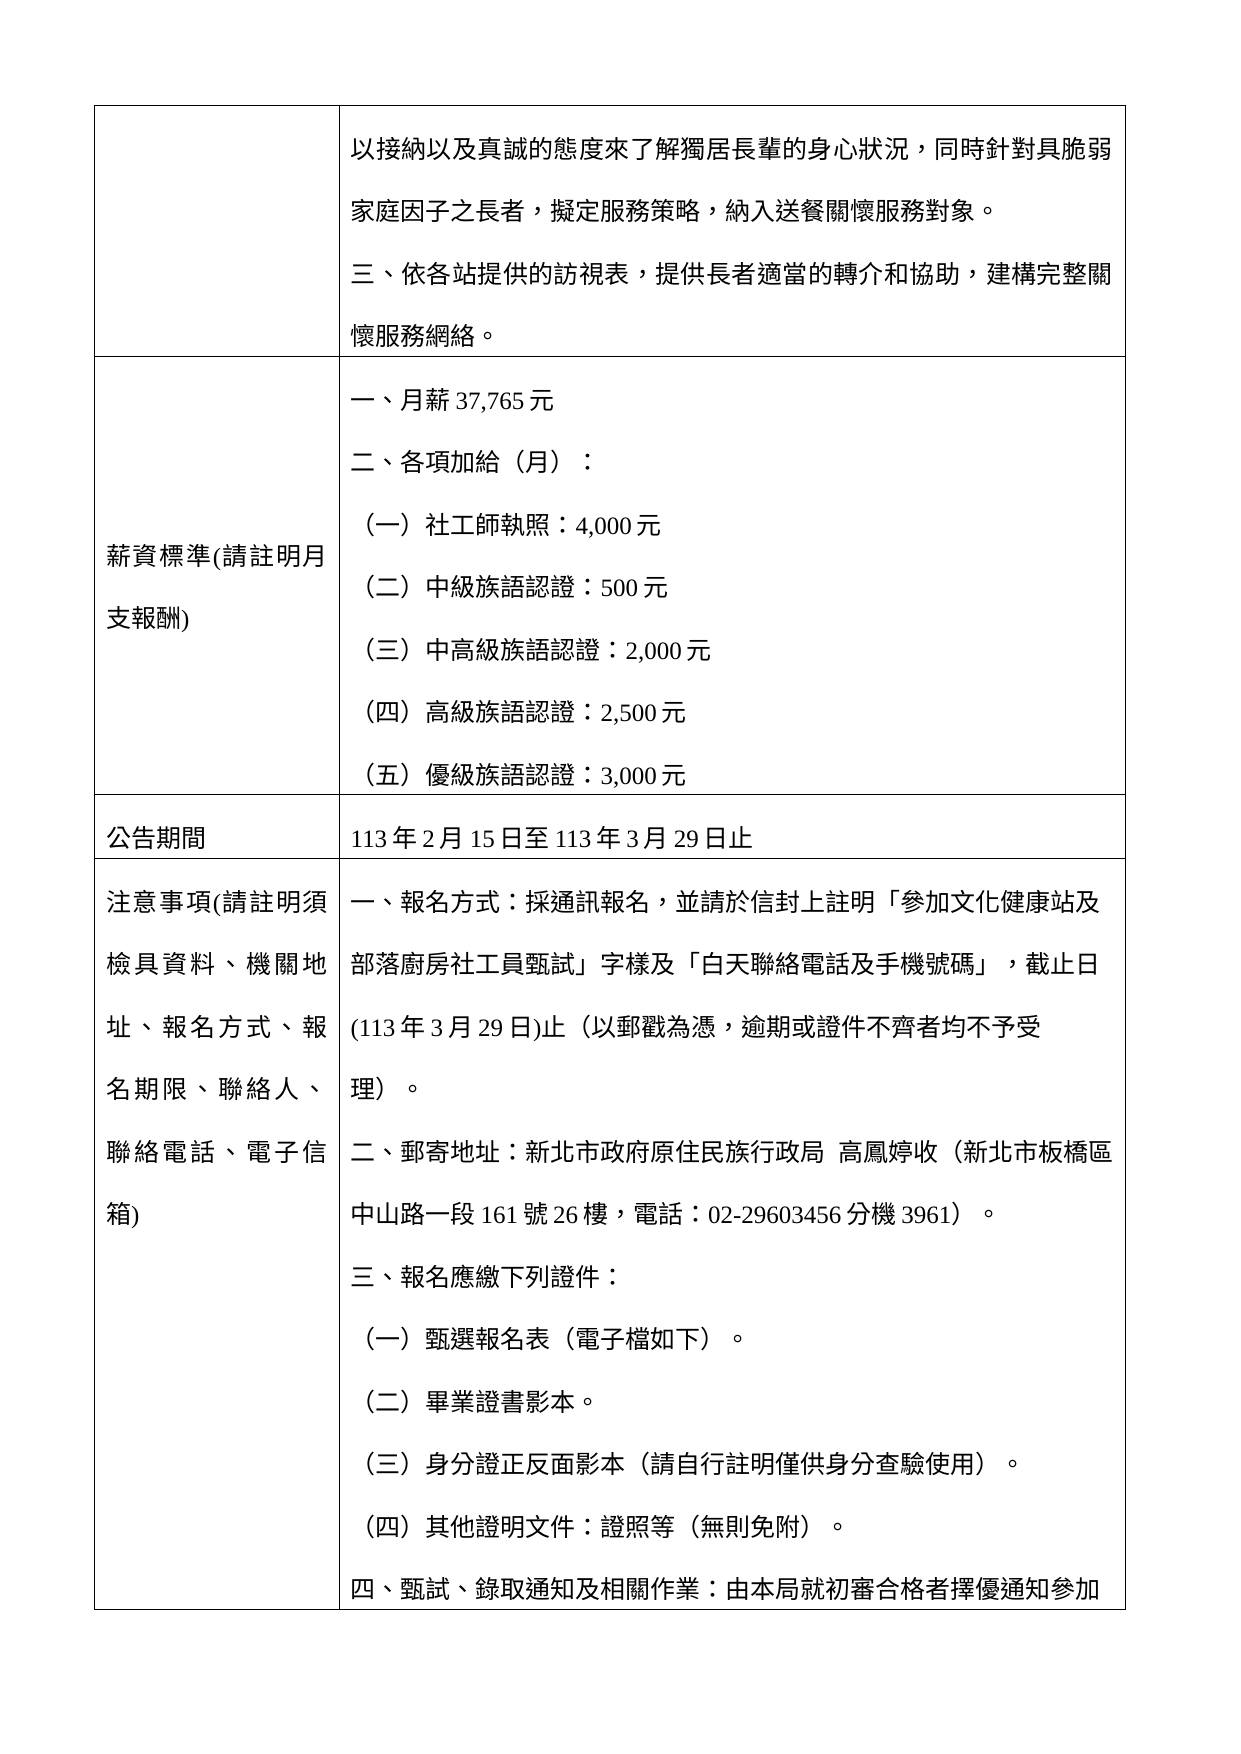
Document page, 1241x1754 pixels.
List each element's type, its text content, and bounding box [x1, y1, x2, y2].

table_cell 以接納以及真誠的態度來了解獨居長輩的身心狀況，同時針對具脆弱家庭因子之長者，擬定服務策略，納入送餐關懷服務對象。 三、依各站提供的訪視表，提供長者適當的轉介和協助，建構完整關懷服務網絡。 [340, 106, 1125, 356]
table_cell 薪資標準(請註明月支報酬) [95, 357, 339, 794]
table_cell 113年2月15日至113年3月29日止 [340, 795, 1125, 858]
table_cell 一、月薪37,765元 二、各項加給（月）： （一）社工師執照：4,000元 （二）中級族語認證：500元 （三）中高級族語認證：2,000元 （四）高級族語認證：2,500元 （五）優級族語認證：3,000元 [340, 357, 1125, 794]
table_cell [95, 106, 339, 356]
table_cell 注意事項(請註明須檢具資料、機關地址、報名方式、報名期限、聯絡人、聯絡電話、電子信箱) [95, 859, 339, 1609]
table_cell 一、報名方式：採通訊報名，並請於信封上註明「參加文化健康站及部落廚房社工員甄試」字樣及「白天聯絡電話及手機號碼」，截止日(113年3月29日)止（以郵戳為憑，逾期或證件不齊者均不予受理）。 二、郵寄地址：新北市政府原住民族行政局 高鳳婷收（新北市板橋區中山路一段161號26樓，電話：02-29603456分機3961）。 三、報名應繳下列證件： （一）甄選報名表（電子檔如下）。 （二）畢業證書影本。 （三）身分證正反面影本（請自行註明僅供身分查驗使用）。 （四）其他證明文件：證照等（無則免附）。 四、甄試、錄取通知及相關作業：由本局就初審合格者擇優通知參加 [340, 859, 1125, 1609]
table_cell 公告期間 [95, 795, 339, 858]
